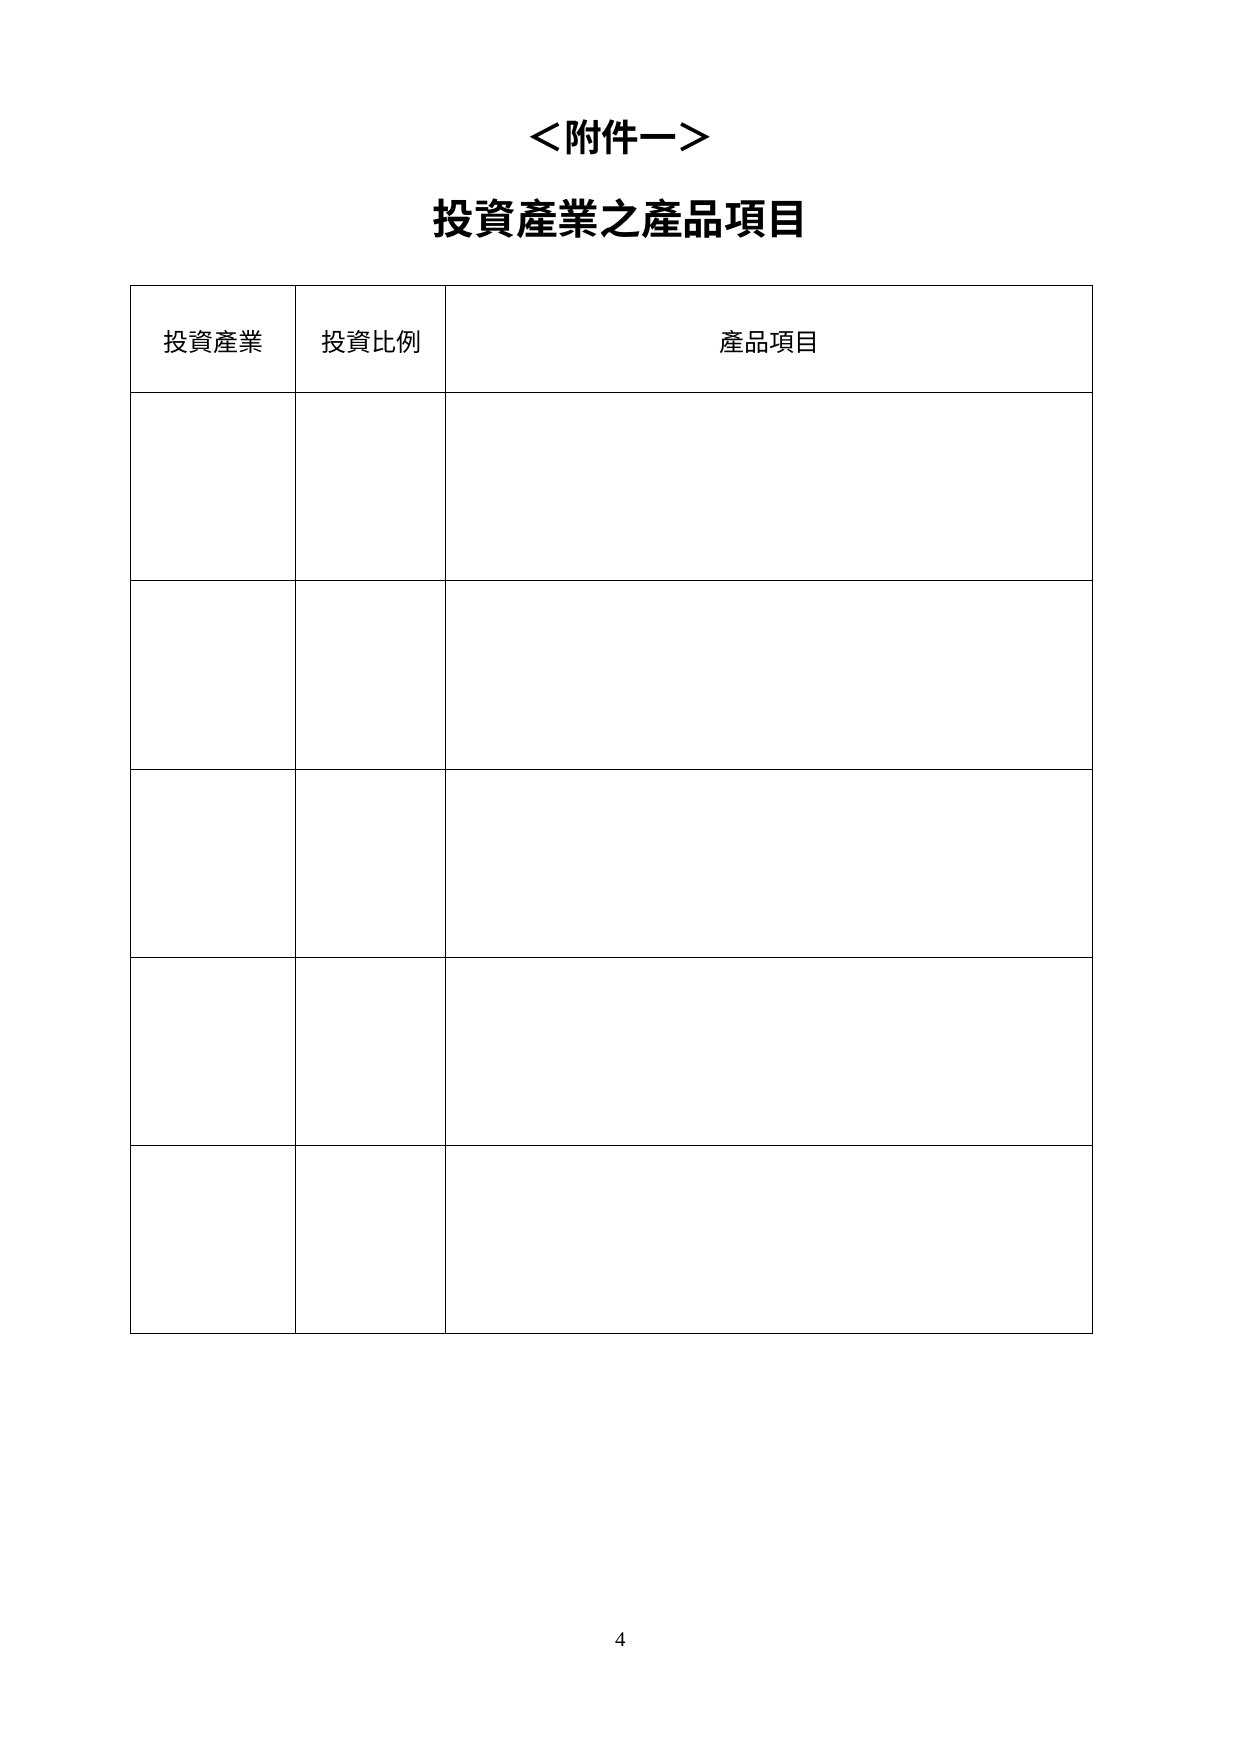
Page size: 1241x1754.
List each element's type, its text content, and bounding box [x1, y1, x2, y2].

table_cell [131, 958, 295, 1145]
table_cell [296, 393, 445, 580]
table_cell [446, 581, 1092, 768]
table_cell [446, 393, 1092, 580]
table_cell [446, 1146, 1092, 1333]
table_cell [131, 393, 295, 580]
table_cell [446, 958, 1092, 1145]
table_cell [296, 958, 445, 1145]
table_cell [131, 1146, 295, 1333]
table_header 產品項目 [446, 286, 1092, 392]
table_cell [296, 581, 445, 768]
table_cell [131, 581, 295, 768]
table_cell [296, 770, 445, 957]
text 投資產業之產品項目 [130, 201, 1110, 243]
table_cell [296, 1146, 445, 1333]
table_header 投資產業 [131, 286, 295, 392]
table_cell [131, 770, 295, 957]
text ＜附件一＞ [130, 118, 1110, 160]
table_cell [446, 770, 1092, 957]
table_header 投資比例 [296, 286, 445, 392]
